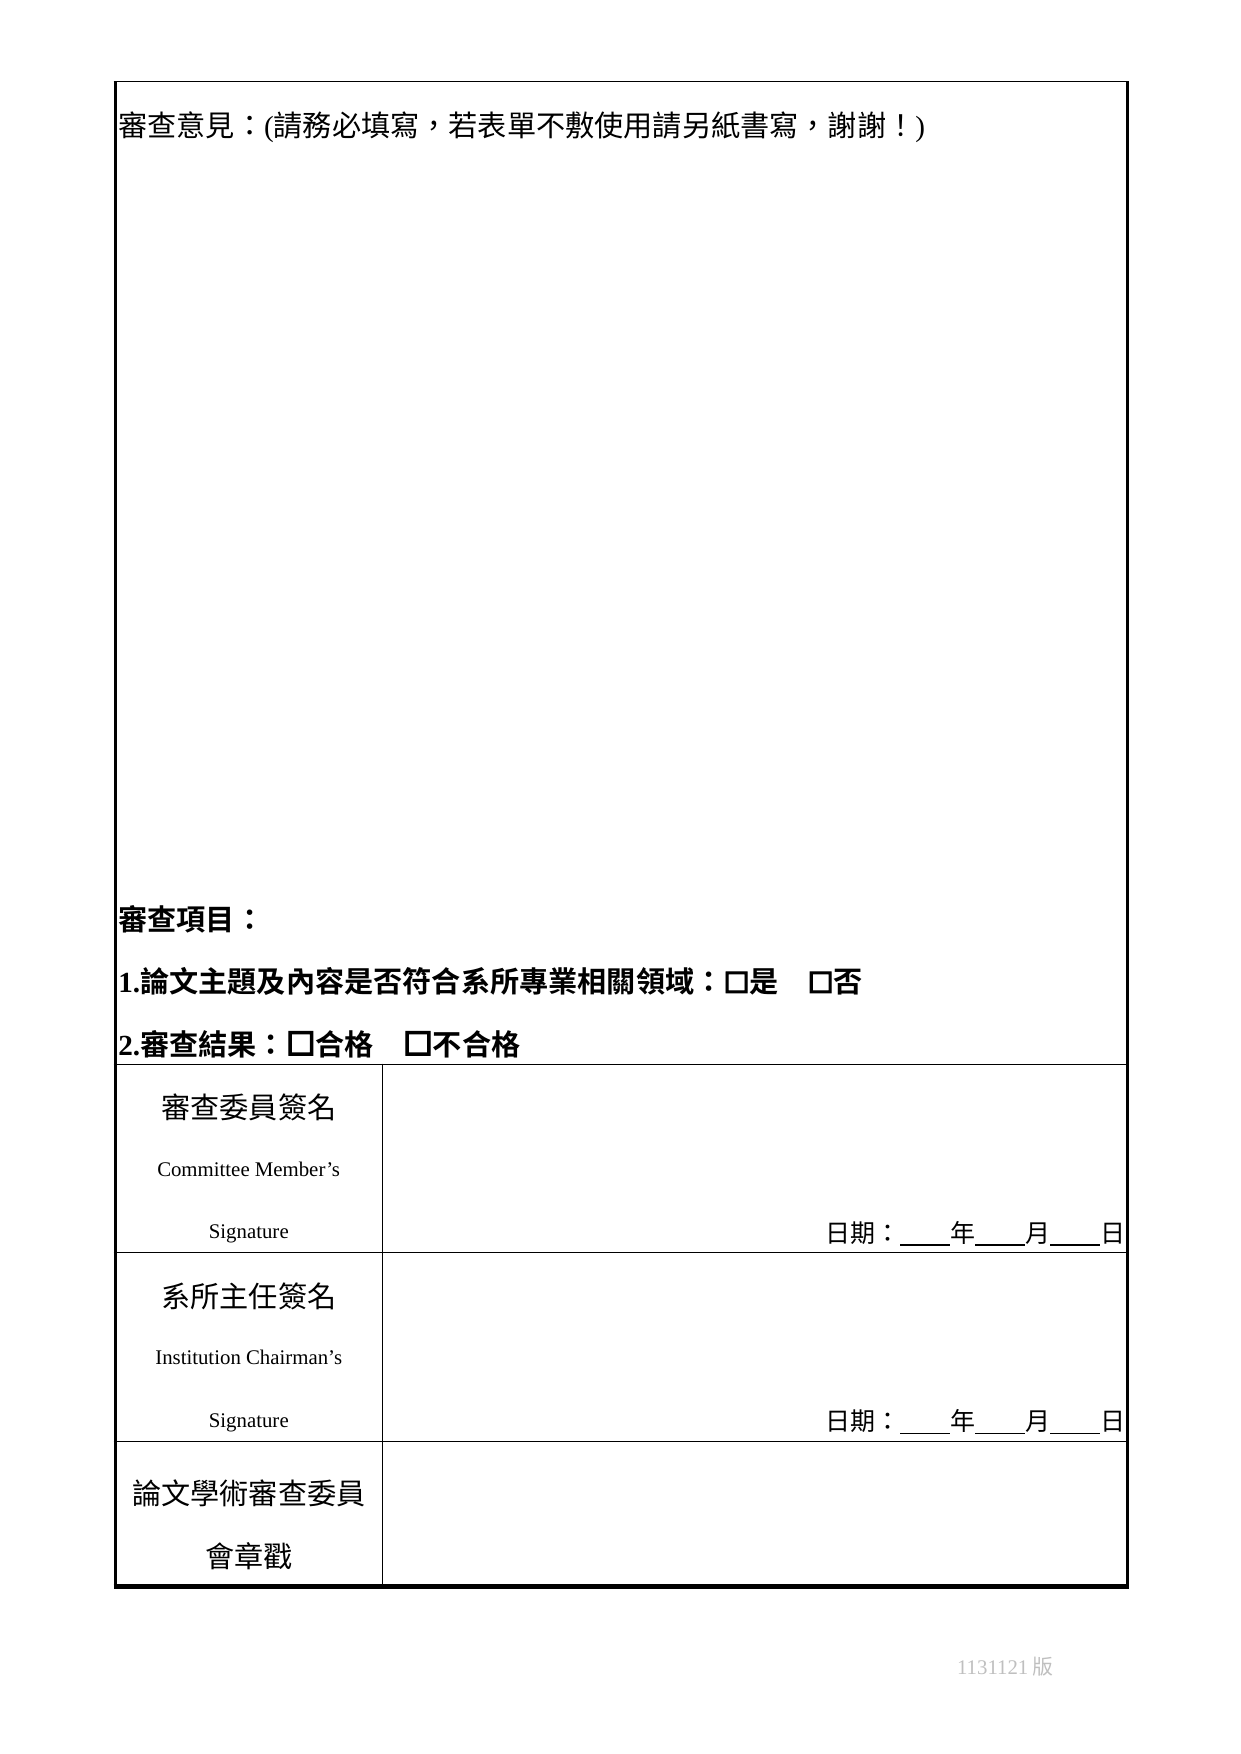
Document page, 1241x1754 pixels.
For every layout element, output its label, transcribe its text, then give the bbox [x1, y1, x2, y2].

table_cell 日期： 年 月 日 [383, 1253, 1126, 1441]
table_cell [383, 1442, 1126, 1584]
table_cell 論文學術審查委員會章戳 [117, 1442, 382, 1584]
table_cell 審查意見：(請務必填寫，若表單不敷使用請另紙書寫，謝謝！) 審查項目： 1.論文主題及內容是否符合系所專業相關領域：是 否 2.審查結果：合格 不合格 [117, 82, 1126, 1063]
table_cell 審查委員簽名 Committee Member’s Signature [117, 1065, 382, 1252]
table_cell 系所主任簽名 Institution Chairman’s Signature [117, 1253, 382, 1441]
table_cell 日期： 年 月 日 [383, 1065, 1126, 1252]
